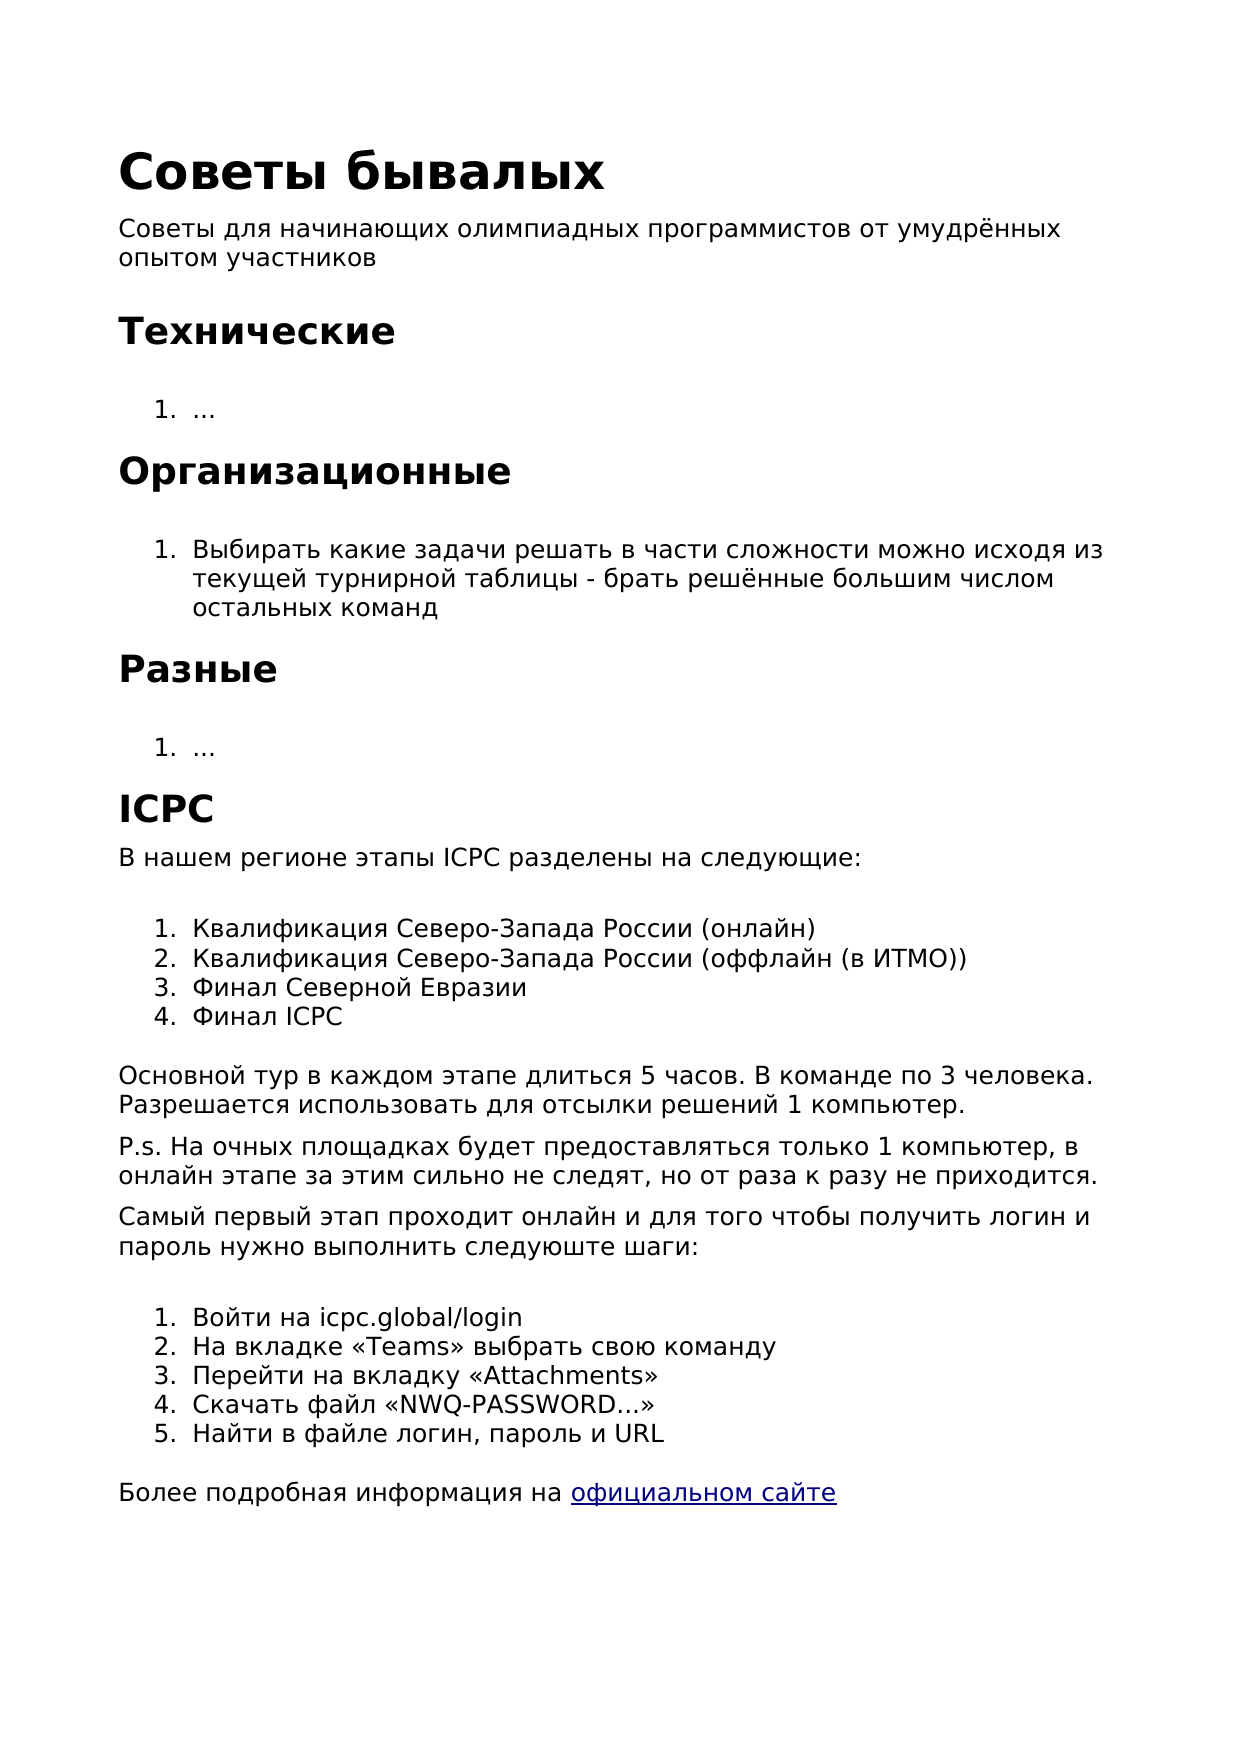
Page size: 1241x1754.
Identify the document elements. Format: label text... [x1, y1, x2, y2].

list Скачать файл «NWQ-PASSWORD...» [177, 1390, 1122, 1419]
list Найти в файле логин, пароль и URL [177, 1419, 1122, 1449]
text Самый первый этап проходит онлайн и для того чтобы получить логин и пароль нужно выполнить следуюште шаги: [118, 1202, 1122, 1261]
list На вкладке «Teams» выбрать свою команду [177, 1332, 1122, 1361]
list ... [177, 733, 1122, 762]
list Финал ICPC [177, 1002, 1122, 1031]
text Основной тур в каждом этапе длиться 5 часов. В команде по 3 человека. Разрешается использовать для отсылки решений 1 компьютер. [118, 1061, 1122, 1119]
text Более подробная информация на официальном сайте [118, 1478, 1122, 1507]
list ... [177, 395, 1122, 424]
list Квалификация Северо-Запада России (оффлайн (в ИТМО)) [177, 944, 1122, 973]
list Войти на icpc.global/login [177, 1303, 1122, 1332]
subtitle Технические [118, 310, 1122, 353]
list Перейти на вкладку «Attachments» [177, 1361, 1122, 1390]
subtitle ICPC [118, 787, 1122, 831]
list Финал Северной Евразии [177, 973, 1122, 1002]
text В нашем регионе этапы ICPC разделены на следующие: [118, 843, 1122, 873]
list Выбирать какие задачи решать в части сложности можно исходя из текущей турнирной таблицы - брать решённые большим числом остальных команд [177, 535, 1122, 623]
subtitle Разные [118, 648, 1122, 691]
list Квалификация Северо-Запада России (онлайн) [177, 915, 1122, 944]
text P.s. На очных площадках будет предоставляться только 1 компьютер, в онлайн этапе за этим сильно не следят, но от раза к разу не приходится. [118, 1132, 1122, 1190]
subtitle Организационные [118, 449, 1122, 493]
text Советы для начинающих олимпиадных программистов от умудрённых опытом участников [118, 214, 1122, 272]
subtitle Советы бывалых [118, 143, 1122, 201]
